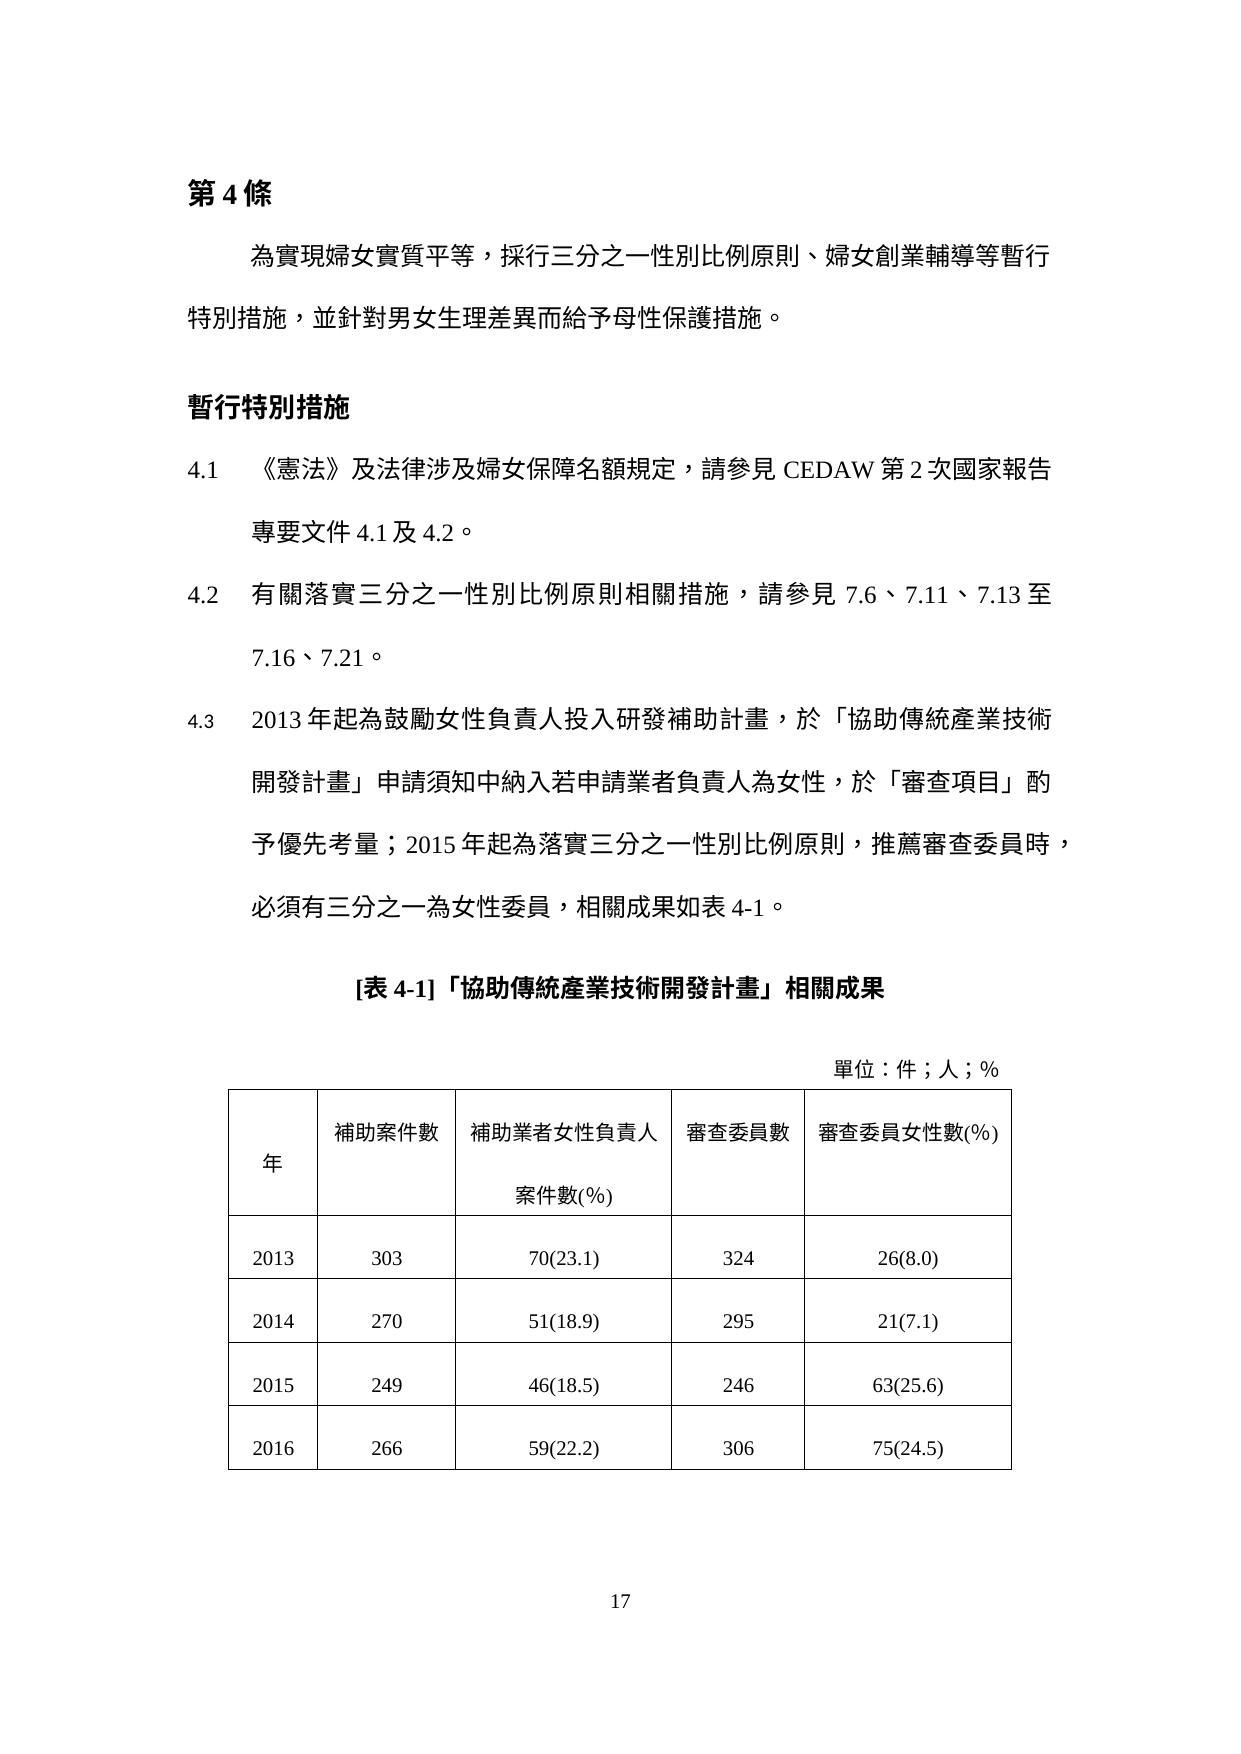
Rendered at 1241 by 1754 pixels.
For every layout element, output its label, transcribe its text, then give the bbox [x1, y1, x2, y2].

table_cell 324 [672, 1216, 804, 1278]
table_cell 295 [672, 1279, 804, 1342]
list 《憲法》及法律涉及婦女保障名額規定，請參見CEDAW第2次國家報告專要文件4.1及4.2。 [187, 426, 1053, 551]
table_cell 2013 [229, 1216, 317, 1278]
table_cell 70(23.1) [456, 1216, 671, 1278]
table_cell 306 [672, 1406, 804, 1469]
table_cell 75(24.5) [805, 1406, 1011, 1469]
table_cell 21(7.1) [805, 1279, 1011, 1342]
table_cell 303 [318, 1216, 455, 1278]
table_header 單位：件；人；％ [229, 1026, 1011, 1089]
table_cell 2016 [229, 1406, 317, 1469]
table_cell 年 [229, 1090, 317, 1215]
subtitle [表4-1]「協助傳統產業技術開發計畫」相關成果 [187, 945, 1053, 1007]
table_cell 26(8.0) [805, 1216, 1011, 1278]
table_cell 補助業者女性負責人 案件數(％) [456, 1090, 671, 1215]
list 2013年起為鼓勵女性負責人投入研發補助計畫，於「協助傳統產業技術開發計畫」申請須知中納入若申請業者負責人為女性，於「審查項目」酌予優先考量；2015年起為落實三分之一性別比例原則，推薦審查委員時，必須有三分之一為女性委員，相關成果如表4-1。 [187, 676, 1053, 926]
subtitle 暫行特別措施 [187, 364, 1053, 426]
table_cell 266 [318, 1406, 455, 1469]
text 為實現婦女實質平等，採行三分之一性別比例原則、婦女創業輔導等暫行特別措施，並針對男女生理差異而給予母性保護措施。 [187, 212, 1053, 337]
table_cell 270 [318, 1279, 455, 1342]
table_cell 249 [318, 1343, 455, 1405]
table_cell 46(18.5) [456, 1343, 671, 1405]
table_cell 2015 [229, 1343, 317, 1405]
table_cell 51(18.9) [456, 1279, 671, 1342]
table_cell 審查委員女性數(％) [805, 1090, 1011, 1215]
table_cell 2014 [229, 1279, 317, 1342]
table_cell 59(22.2) [456, 1406, 671, 1469]
table_cell 246 [672, 1343, 804, 1405]
table_cell 審查委員數 [672, 1090, 804, 1215]
table_cell 補助案件數 [318, 1090, 455, 1215]
subtitle 第4條 [187, 150, 1053, 212]
table_cell 63(25.6) [805, 1343, 1011, 1405]
list 有關落實三分之一性別比例原則相關措施，請參見7.6、7.11、7.13至7.16、7.21。 [187, 551, 1053, 676]
